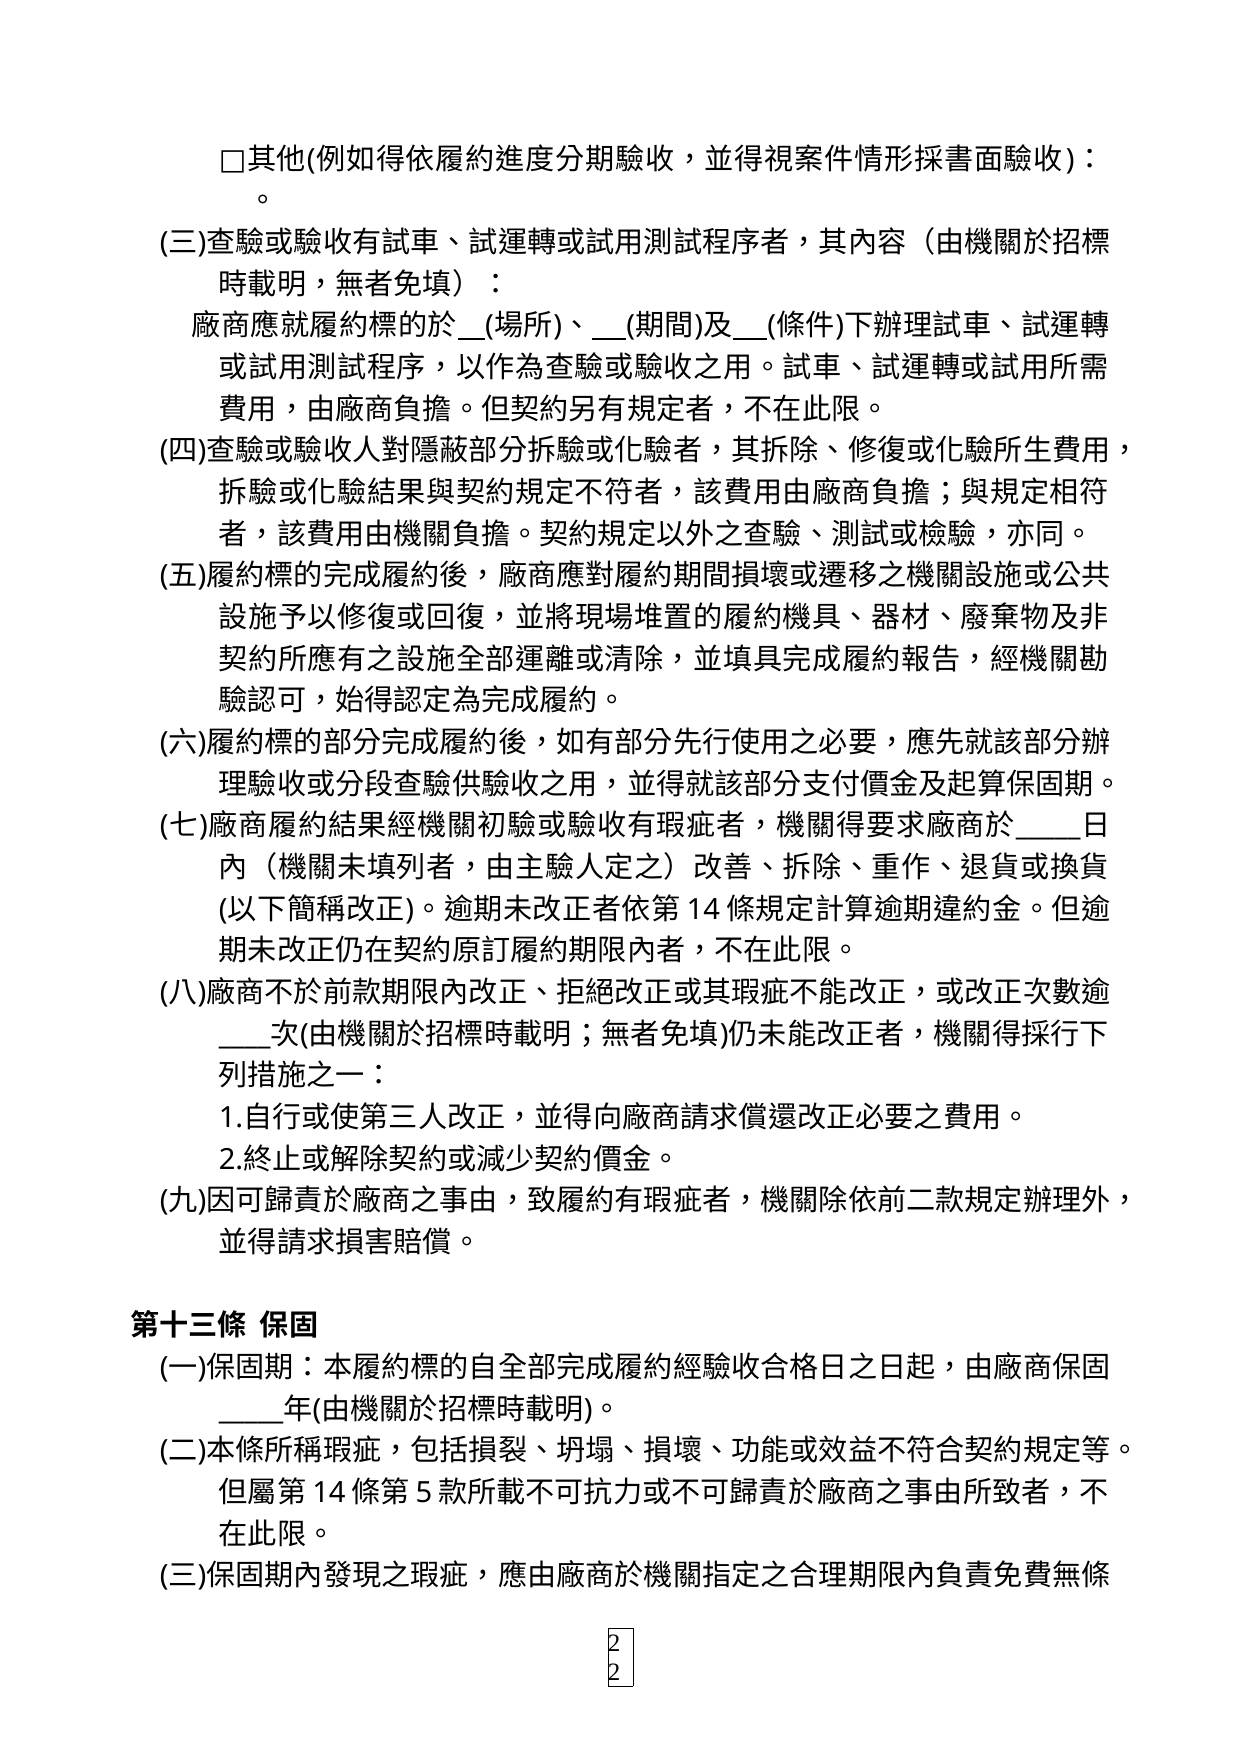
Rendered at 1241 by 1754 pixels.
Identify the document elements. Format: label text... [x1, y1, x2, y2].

text (二)本條所稱瑕疵，包括損裂、坍塌、損壞、功能或效益不符合契約規定等。但屬第14條第5款所載不可抗力或不可歸責於廠商之事由所致者，不在此限。 [159, 1427, 1110, 1552]
text (五)履約標的完成履約後，廠商應對履約期間損壞或遷移之機關設施或公共設施予以修復或回復，並將現場堆置的履約機具、器材、廢棄物及非契約所應有之設施全部運離或清除，並填具完成履約報告，經機關勘驗認可，始得認定為完成履約。 [159, 552, 1110, 719]
text □其他(例如得依履約進度分期驗收，並得視案件情形採書面驗收)： 。 [218, 136, 1104, 219]
text 1.自行或使第三人改正，並得向廠商請求償還改正必要之費用。 [218, 1094, 1104, 1136]
text (三)查驗或驗收有試車、試運轉或試用測試程序者，其內容（由機關於招標時載明，無者免填）： [159, 219, 1110, 302]
text 2.終止或解除契約或減少契約價金。 [218, 1136, 1104, 1177]
text 第十三條 保固 [130, 1302, 1110, 1344]
text (三)保固期內發現之瑕疵，應由廠商於機關指定之合理期限內負責免費無條 [159, 1552, 1110, 1594]
text (八)廠商不於前款期限內改正、拒絕改正或其瑕疵不能改正，或改正次數逾____次(由機關於招標時載明；無者免填)仍未能改正者，機關得採行下列措施之一： [159, 969, 1110, 1094]
text (七)廠商履約結果經機關初驗或驗收有瑕疵者，機關得要求廠商於_____日內（機關未填列者，由主驗人定之）改善、拆除、重作、退貨或換貨(以下簡稱改正)。逾期未改正者依第14條規定計算逾期違約金。但逾期未改正仍在契約原訂履約期限內者，不在此限。 [159, 802, 1110, 969]
text 廠商應就履約標的於 (場所)、 (期間)及 (條件)下辦理試車、試運轉或試用測試程序，以作為查驗或驗收之用。試車、試運轉或試用所需費用，由廠商負擔。但契約另有規定者，不在此限。 [159, 302, 1110, 427]
text (九)因可歸責於廠商之事由，致履約有瑕疵者，機關除依前二款規定辦理外，並得請求損害賠償。 [159, 1177, 1110, 1261]
text (四)查驗或驗收人對隱蔽部分拆驗或化驗者，其拆除、修復或化驗所生費用，拆驗或化驗結果與契約規定不符者，該費用由廠商負擔；與規定相符者，該費用由機關負擔。契約規定以外之查驗、測試或檢驗，亦同。 [159, 427, 1110, 552]
text (六)履約標的部分完成履約後，如有部分先行使用之必要，應先就該部分辦理驗收或分段查驗供驗收之用，並得就該部分支付價金及起算保固期。 [159, 719, 1110, 802]
text (一)保固期：本履約標的自全部完成履約經驗收合格日之日起，由廠商保固_____年(由機關於招標時載明)。 [159, 1344, 1110, 1427]
